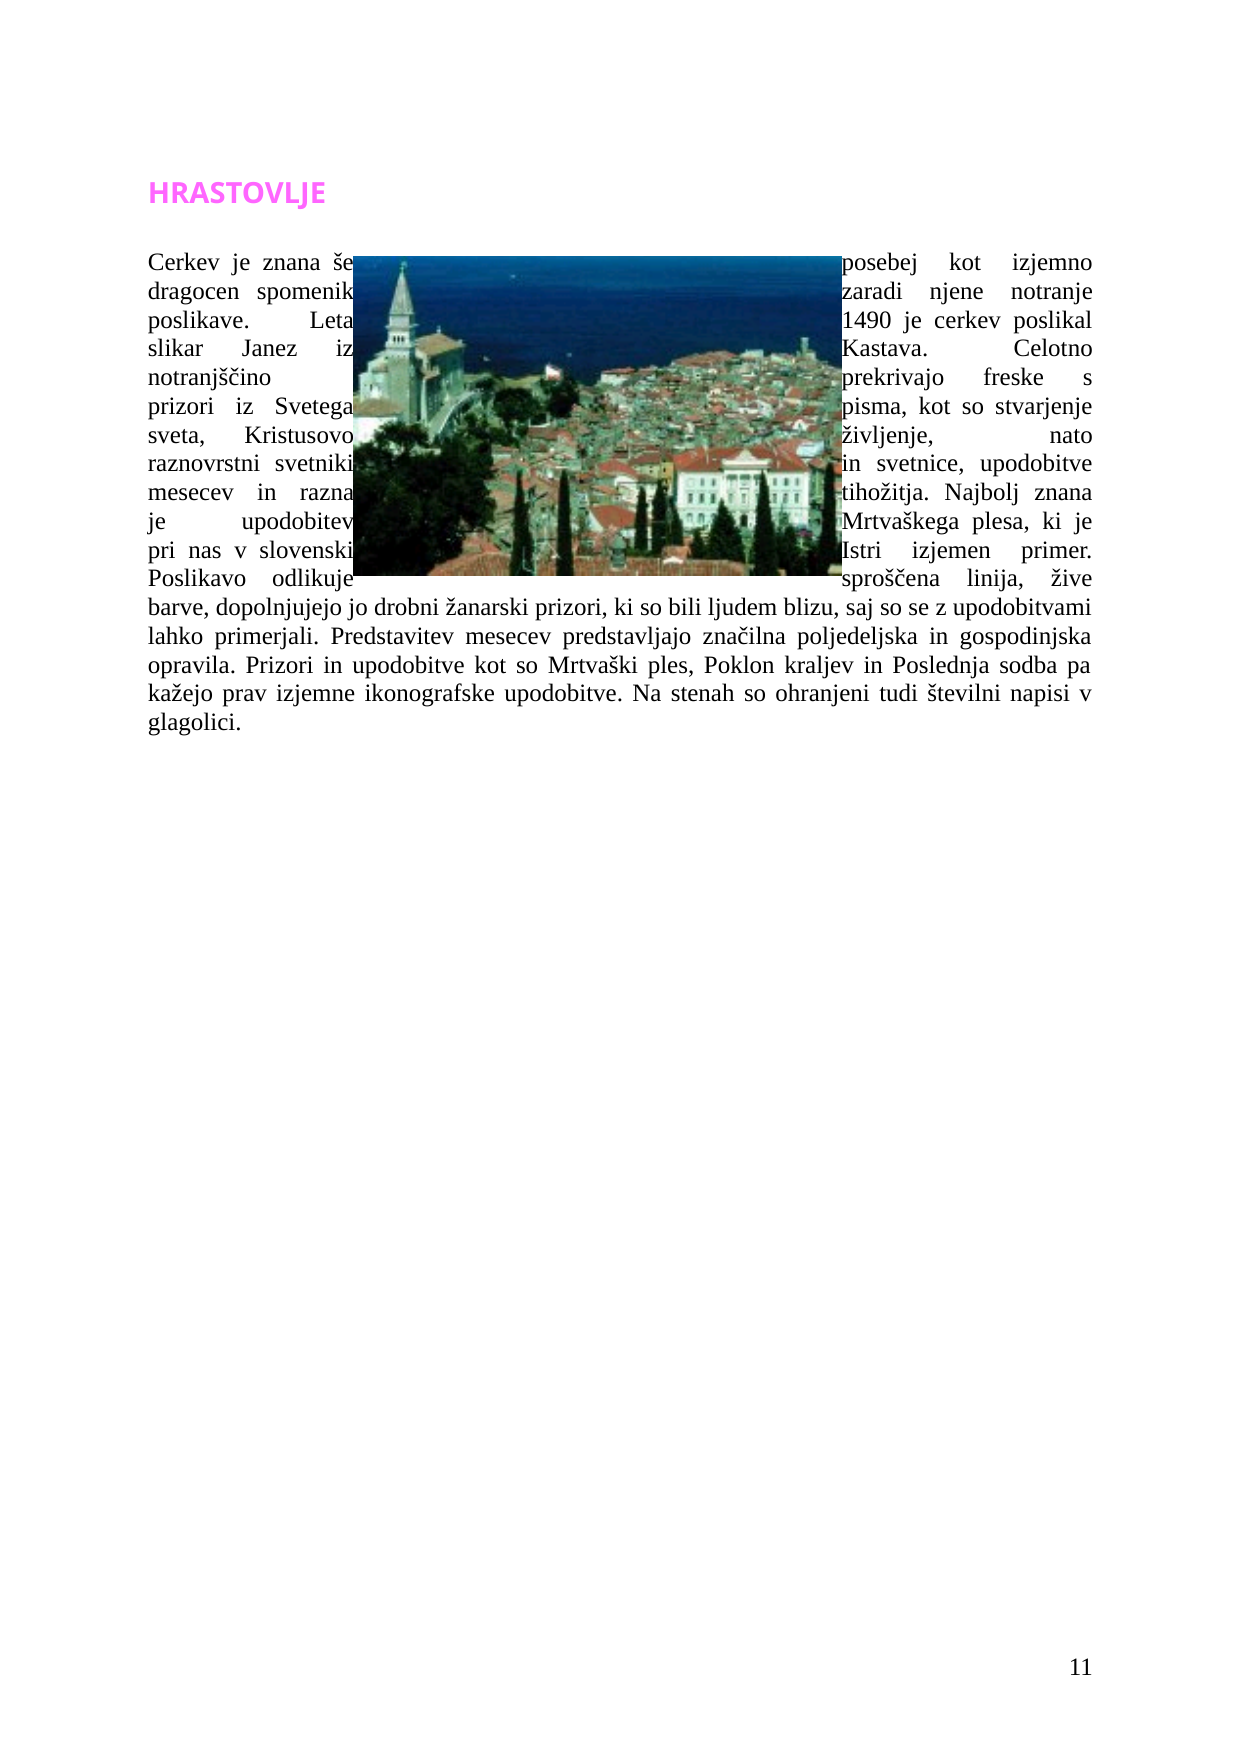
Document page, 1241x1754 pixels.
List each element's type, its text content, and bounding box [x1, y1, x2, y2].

picture [353, 256, 842, 576]
text Cerkev je znana še posebej kot izjemno dragocen spomenik zaradi njene notranje poslikave. Leta 1490 je cerkev poslikal slikar Janez iz Kastava. Celotno notranjščino prekrivajo freske s prizori iz Svetega pisma, kot so stvarjenje sveta, Kristusovo življenje, nato raznovrstni svetniki in svetnice, upodobitve mesecev in razna tihožitja. Najbolj znana je upodobitev Mrtvaškega plesa, ki je pri nas v slovenski Istri izjemen primer. Poslikavo odlikuje sproščena linija, žive barve, dopolnjujejo jo drobni žanarski prizori, ki so bili ljudem blizu, saj so se z upodobitvami lahko primerjali. Predstavitev mesecev predstavljajo značilna poljedeljska in gospodinjska opravila. Prizori in upodobitve kot so Mrtvaški ples, Poklon kraljev in Poslednja sodba pa kažejo prav izjemne ikonografske upodobitve. Na stenah so ohranjeni tudi številni napisi v glagolici. [148, 247, 1093, 736]
subtitle HRASTOVLJE [148, 173, 1093, 212]
